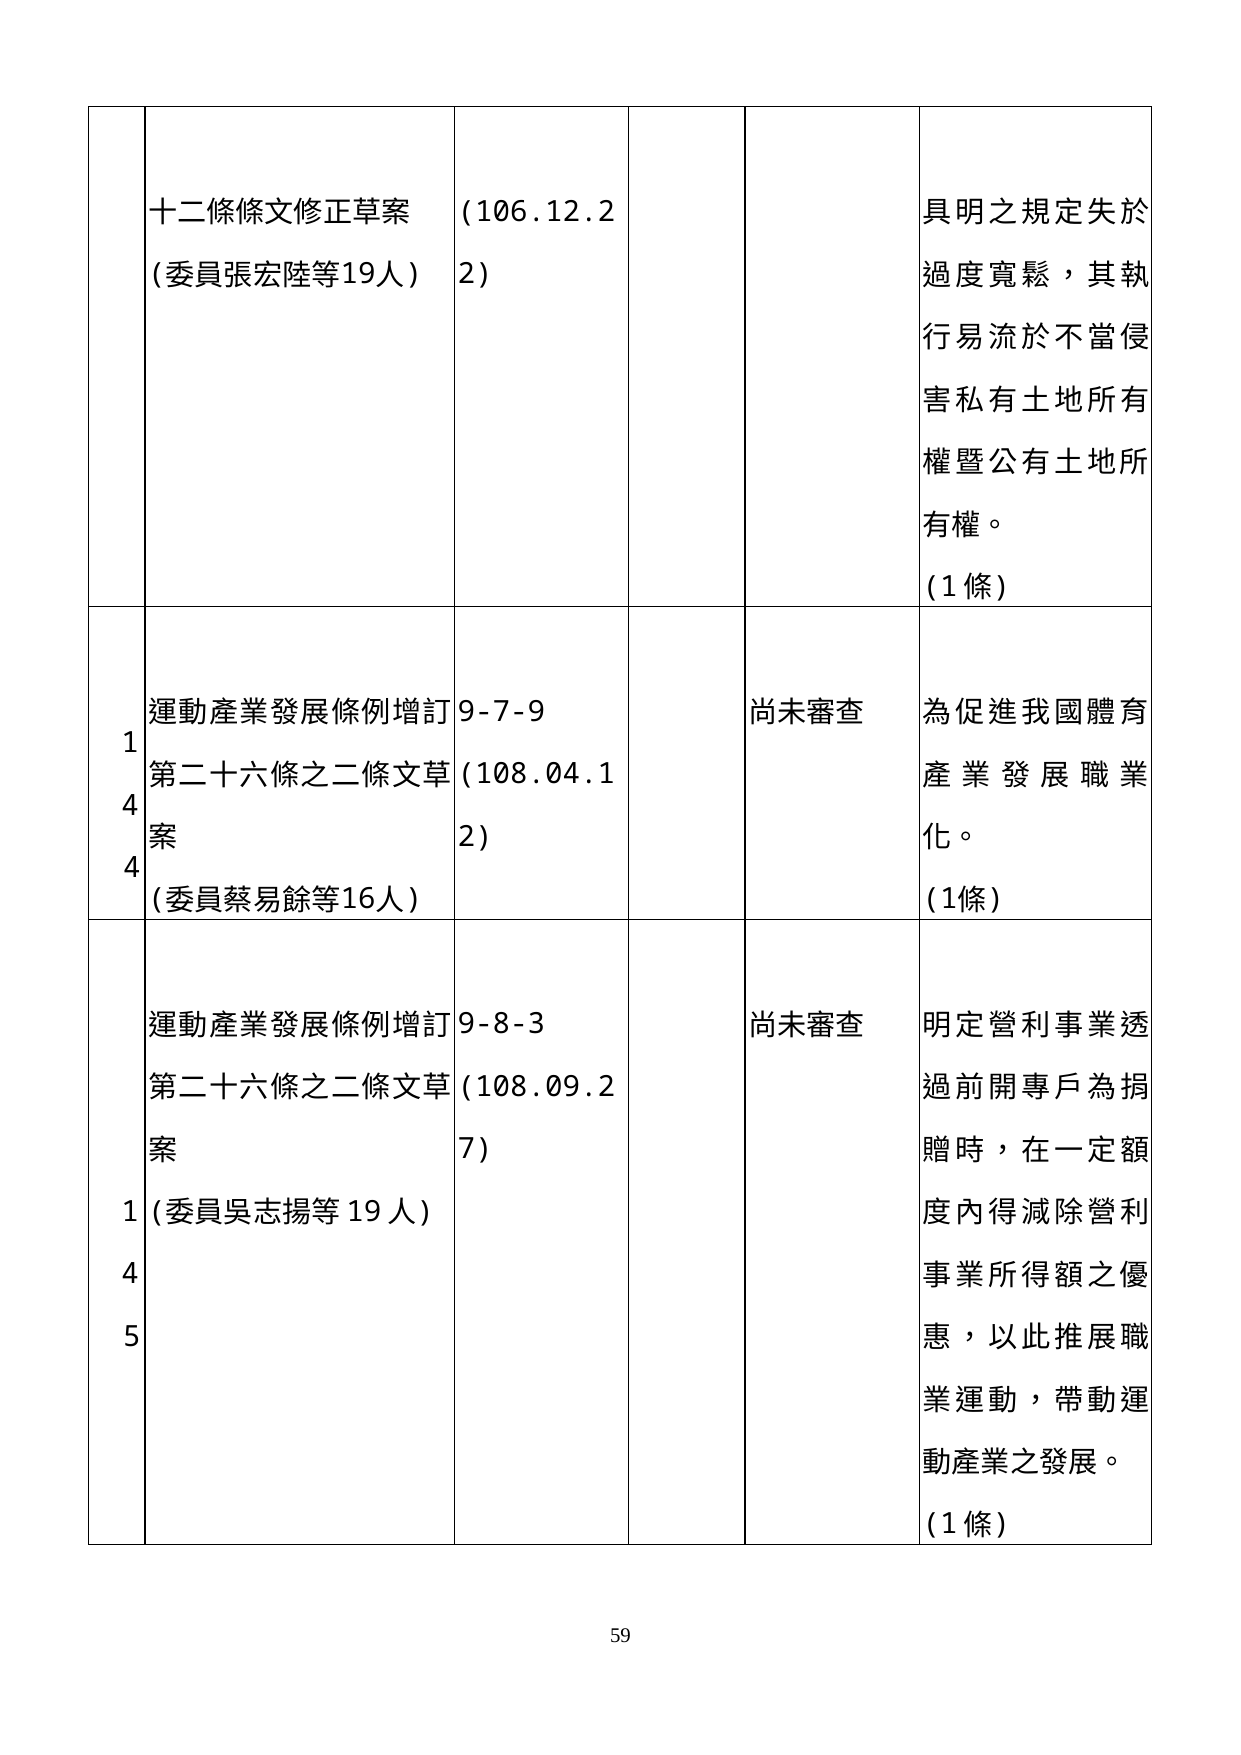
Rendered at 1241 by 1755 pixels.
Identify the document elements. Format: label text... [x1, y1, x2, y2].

table_cell 十二條條文修正草案 (委員張宏陸等19人) [146, 107, 454, 606]
table_cell (106.12.22) [455, 107, 628, 606]
table_cell 運動產業發展條例增訂第二十六條之二條文草案 (委員蔡易餘等16人) [146, 607, 454, 918]
table_cell [89, 607, 144, 918]
table_cell 具明之規定失於過度寬鬆，其執行易流於不當侵害私有土地所有權暨公有土地所有權。 (1條) [920, 107, 1151, 606]
table_cell [629, 607, 744, 918]
table_cell 尚未審查 [746, 920, 919, 1543]
table_cell 為促進我國體育產業發展職業化。 (1條) [920, 607, 1151, 918]
table_cell 9-8-3 (108.09.27) [455, 920, 628, 1543]
table_cell 尚未審查 [746, 607, 919, 918]
table_cell [89, 107, 144, 606]
table_cell [629, 107, 744, 606]
table_cell 9-7-9 (108.04.12) [455, 607, 628, 918]
table_cell [629, 920, 744, 1543]
table_cell 明定營利事業透過前開專戶為捐贈時，在一定額度內得減除營利事業所得額之優惠，以此推展職業運動，帶動運動產業之發展。 (1條) [920, 920, 1151, 1543]
table_cell 運動產業發展條例增訂第二十六條之二條文草案 (委員吳志揚等19人) [146, 920, 454, 1543]
table_cell [89, 920, 144, 1543]
table_cell [746, 107, 919, 606]
